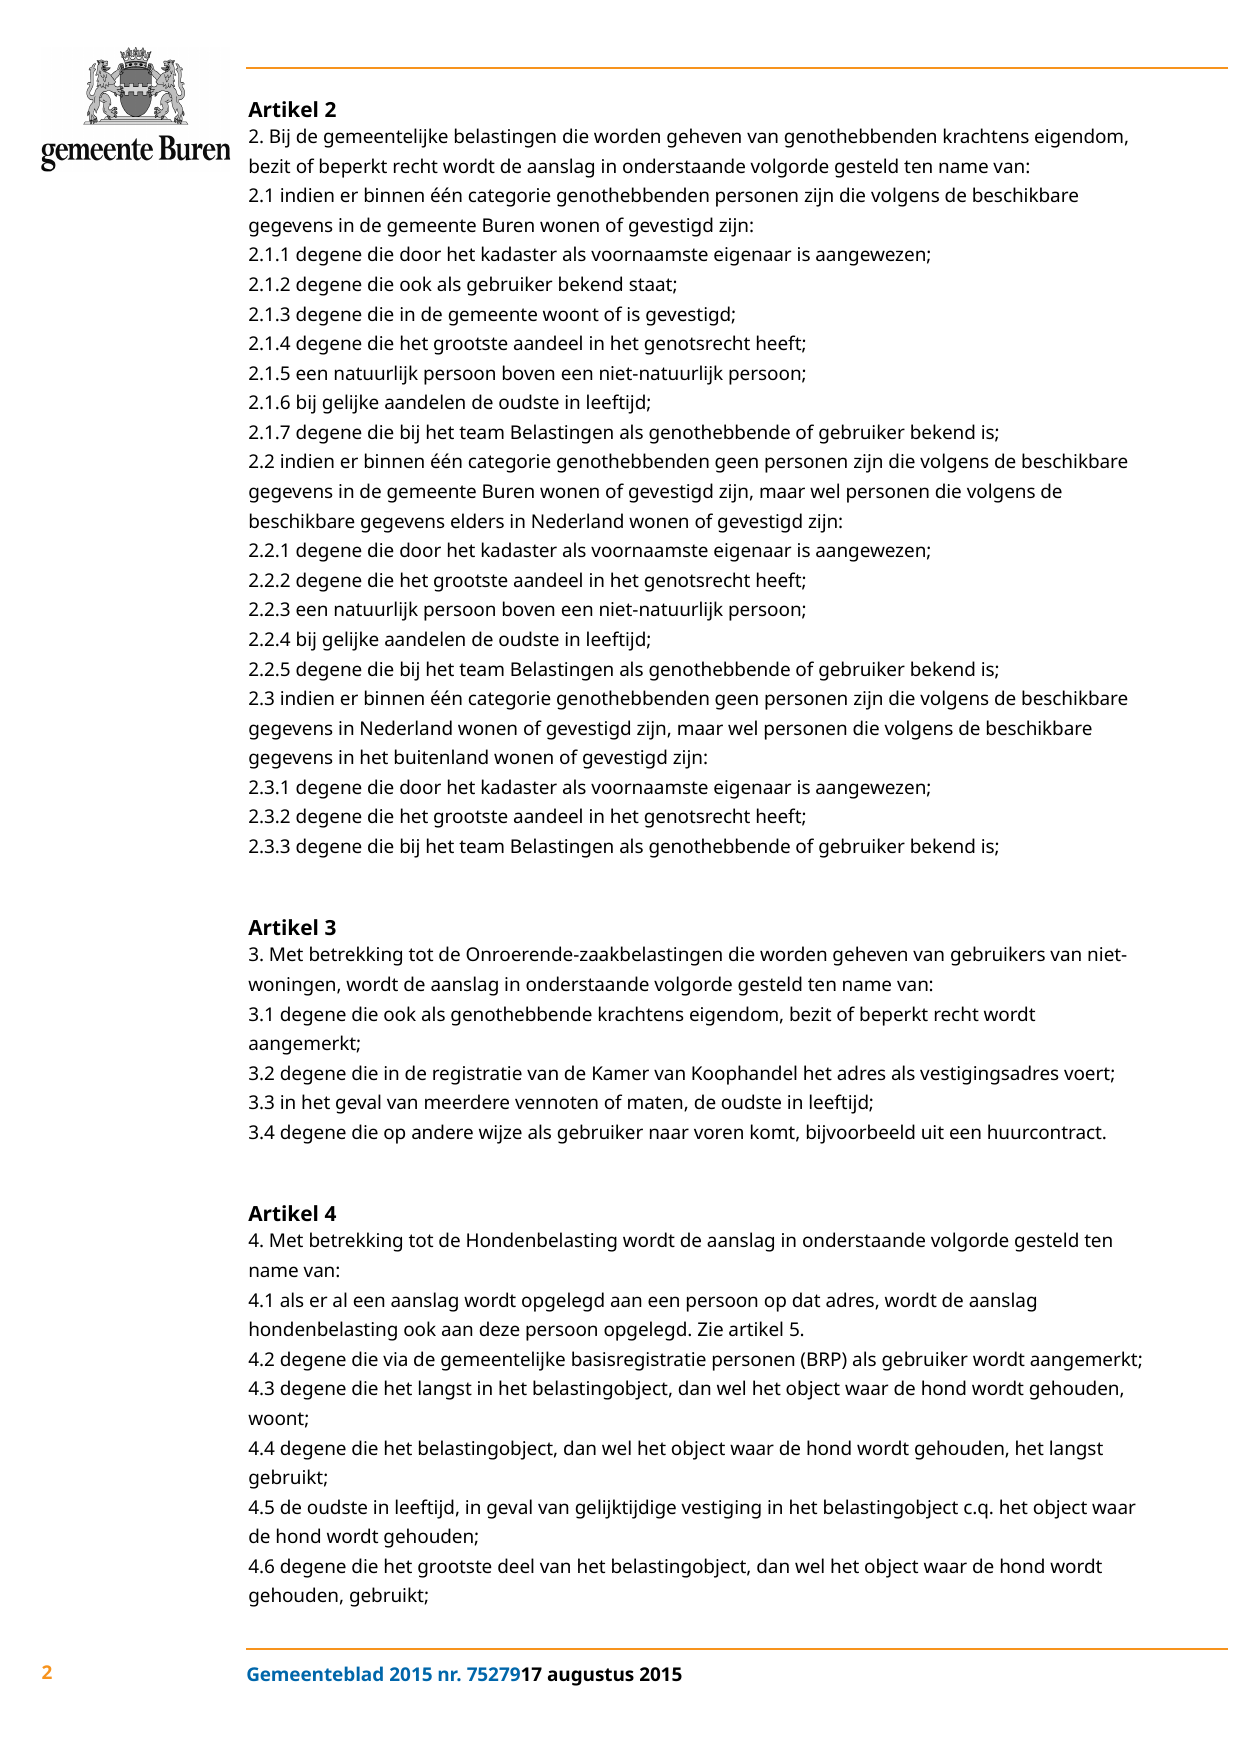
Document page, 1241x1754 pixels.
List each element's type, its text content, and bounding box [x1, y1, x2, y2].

text 2.1.2 degene die ook als gebruiker bekend staat; [248, 271, 1152, 297]
text 2.2.3 een natuurlijk persoon boven een niet-natuurlijk persoon; [248, 597, 1152, 622]
text 2.1.3 degene die in de gemeente woont of is gevestigd; [248, 301, 1152, 326]
text 2.3.3 degene die bij het team Belastingen als genothebbende of gebruiker bekend is; [248, 833, 1152, 859]
text 3. Met betrekking tot de Onroerende-zaakbelastingen die worden geheven van gebruikers van niet-woningen, wordt de aanslag in onderstaande volgorde gesteld ten name van: [248, 942, 1152, 997]
text 2.1.6 bij gelijke aandelen de oudste in leeftijd; [248, 389, 1152, 415]
text Artikel 2 [248, 95, 1152, 123]
picture [41, 47, 231, 172]
text Artikel 3 [248, 913, 1152, 942]
text 4.5 de oudste in leeftijd, in geval van gelijktijdige vestiging in het belastingobject c.q. het object waar de hond wordt gehouden; [248, 1494, 1152, 1549]
text 2.2.5 degene die bij het team Belastingen als genothebbende of gebruiker bekend is; [248, 656, 1152, 681]
text 2.2.1 degene die door het kadaster als voornaamste eigenaar is aangewezen; [248, 537, 1152, 563]
text 2.1.1 degene die door het kadaster als voornaamste eigenaar is aangewezen; [248, 242, 1152, 267]
text 2.2.4 bij gelijke aandelen de oudste in leeftijd; [248, 626, 1152, 652]
text 2.2 indien er binnen één categorie genothebbenden geen personen zijn die volgens de beschikbare gegevens in de gemeente Buren wonen of gevestigd zijn, maar wel personen die volgens de beschikbare gegevens elders in Nederland wonen of gevestigd zijn: [248, 449, 1152, 533]
text 3.1 degene die ook als genothebbende krachtens eigendom, bezit of beperkt recht wordt aangemerkt; [248, 1001, 1152, 1056]
text 2.2.2 degene die het grootste aandeel in het genotsrecht heeft; [248, 567, 1152, 593]
text 3.4 degene die op andere wijze als gebruiker naar voren komt, bijvoorbeeld uit een huurcontract. [248, 1119, 1152, 1145]
text 2.1.7 degene die bij het team Belastingen als genothebbende of gebruiker bekend is; [248, 419, 1152, 445]
text 4.4 degene die het belastingobject, dan wel het object waar de hond wordt gehouden, het langst gebruikt; [248, 1435, 1152, 1490]
text 2.3.2 degene die het grootste aandeel in het genotsrecht heeft; [248, 804, 1152, 829]
text 2.3 indien er binnen één categorie genothebbenden geen personen zijn die volgens de beschikbare gegevens in Nederland wonen of gevestigd zijn, maar wel personen die volgens de beschikbare gegevens in het buitenland wonen of gevestigd zijn: [248, 685, 1152, 770]
text 2.1.4 degene die het grootste aandeel in het genotsrecht heeft; [248, 330, 1152, 356]
text 2.1.5 een natuurlijk persoon boven een niet-natuurlijk persoon; [248, 360, 1152, 386]
text 2.1 indien er binnen één categorie genothebbenden personen zijn die volgens de beschikbare gegevens in de gemeente Buren wonen of gevestigd zijn: [248, 182, 1152, 238]
text 4.1 als er al een aanslag wordt opgelegd aan een persoon op dat adres, wordt de aanslag hondenbelasting ook aan deze persoon opgelegd. Zie artikel 5. [248, 1287, 1152, 1342]
text 4.2 degene die via de gemeentelijke basisregistratie personen (BRP) als gebruiker wordt aangemerkt; [248, 1346, 1152, 1372]
text 4.6 degene die het grootste deel van het belastingobject, dan wel het object waar de hond wordt gehouden, gebruikt; [248, 1553, 1152, 1608]
text 4. Met betrekking tot de Hondenbelasting wordt de aanslag in onderstaande volgorde gesteld ten name van: [248, 1228, 1152, 1283]
text 4.3 degene die het langst in het belastingobject, dan wel het object waar de hond wordt gehouden, woont; [248, 1376, 1152, 1431]
text 3.2 degene die in de registratie van de Kamer van Koophandel het adres als vestigingsadres voert; [248, 1060, 1152, 1086]
text Artikel 4 [248, 1199, 1152, 1228]
text 3.3 in het geval van meerdere vennoten of maten, de oudste in leeftijd; [248, 1089, 1152, 1115]
text 2.3.1 degene die door het kadaster als voornaamste eigenaar is aangewezen; [248, 774, 1152, 800]
text 2. Bij de gemeentelijke belastingen die worden geheven van genothebbenden krachtens eigendom, bezit of beperkt recht wordt de aanslag in onderstaande volgorde gesteld ten name van: [248, 123, 1152, 178]
